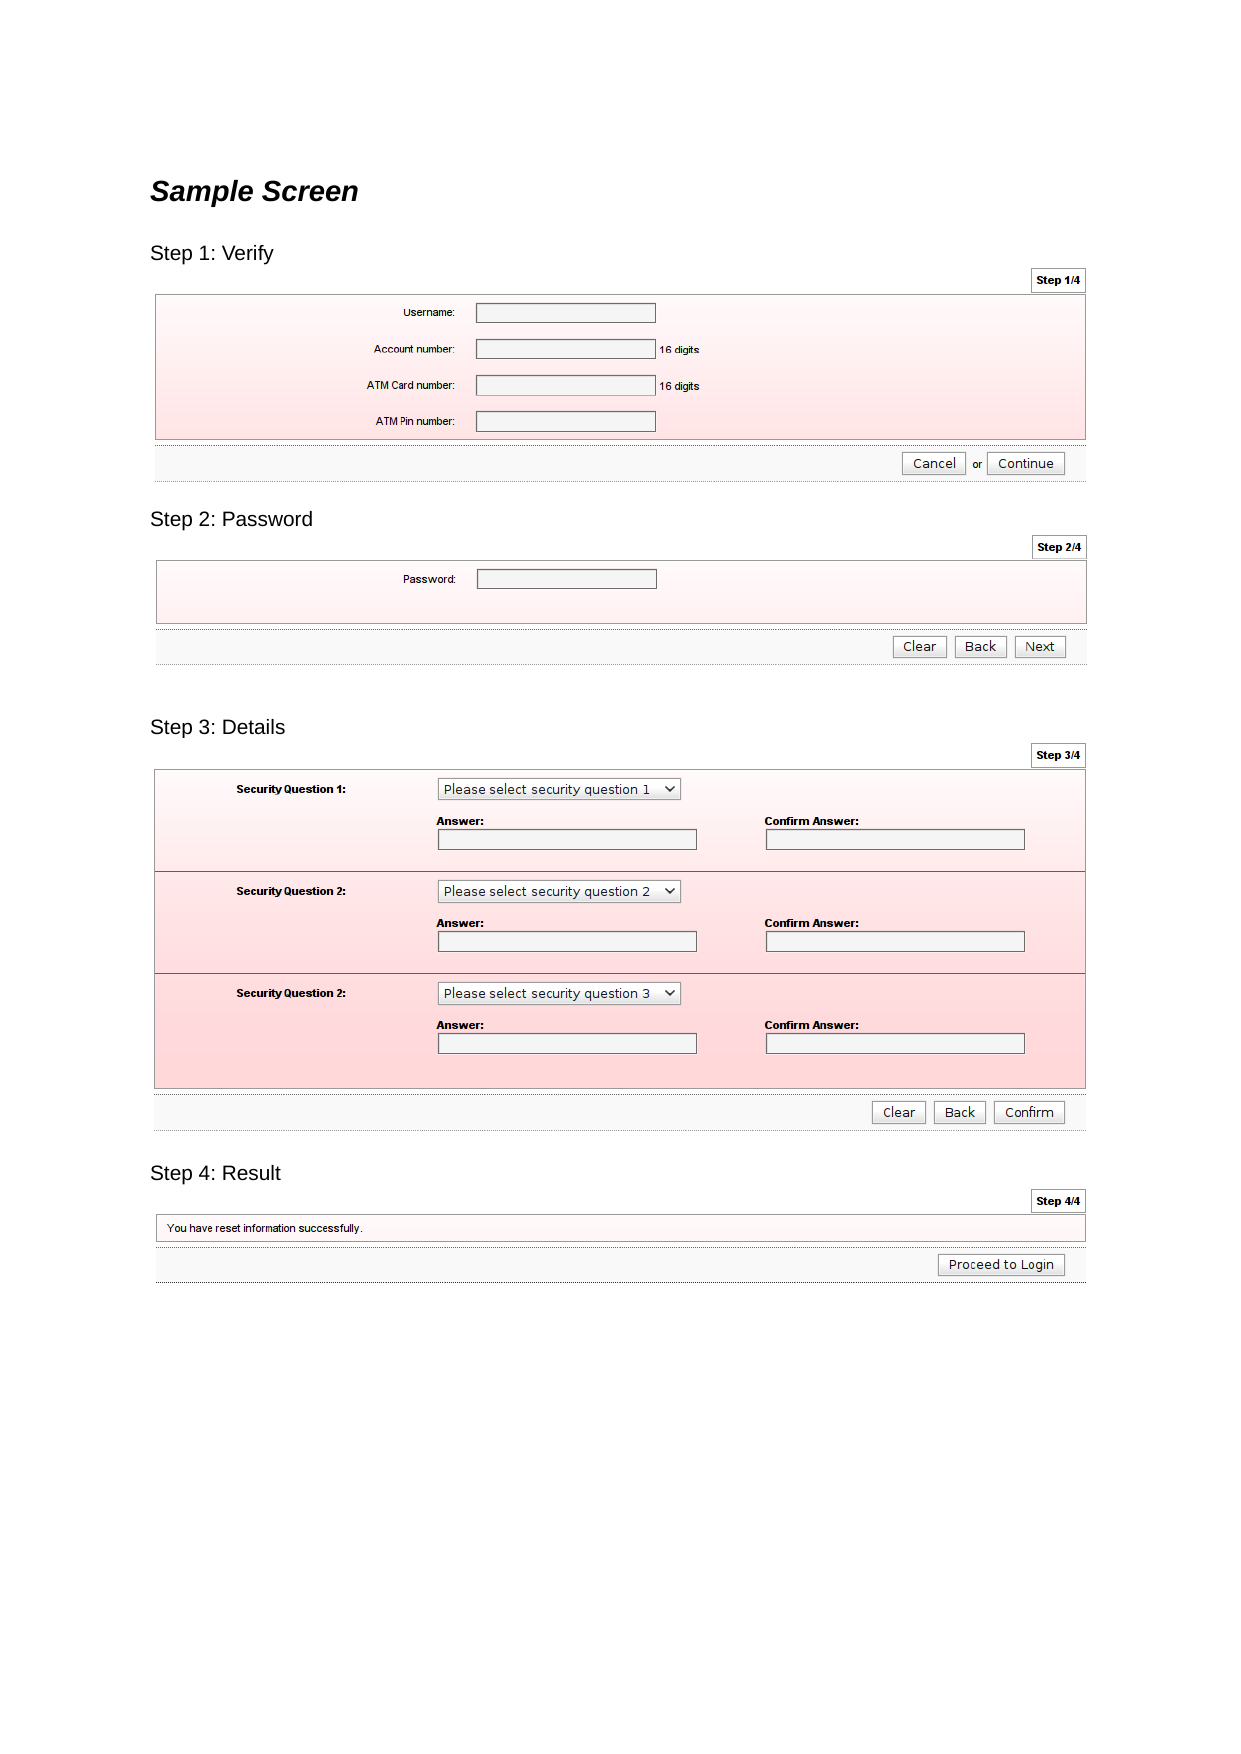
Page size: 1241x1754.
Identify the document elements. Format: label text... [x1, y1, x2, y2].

text Sample Screen [150, 174, 1090, 207]
picture [151, 740, 1089, 1131]
text Step 4: Result [150, 1161, 1090, 1185]
picture [151, 532, 1089, 665]
text Step 2: Password [150, 507, 1090, 531]
picture [151, 1186, 1089, 1284]
picture [151, 266, 1089, 482]
text Step 1: Verify [150, 241, 1090, 265]
text Step 3: Details [150, 714, 1090, 738]
